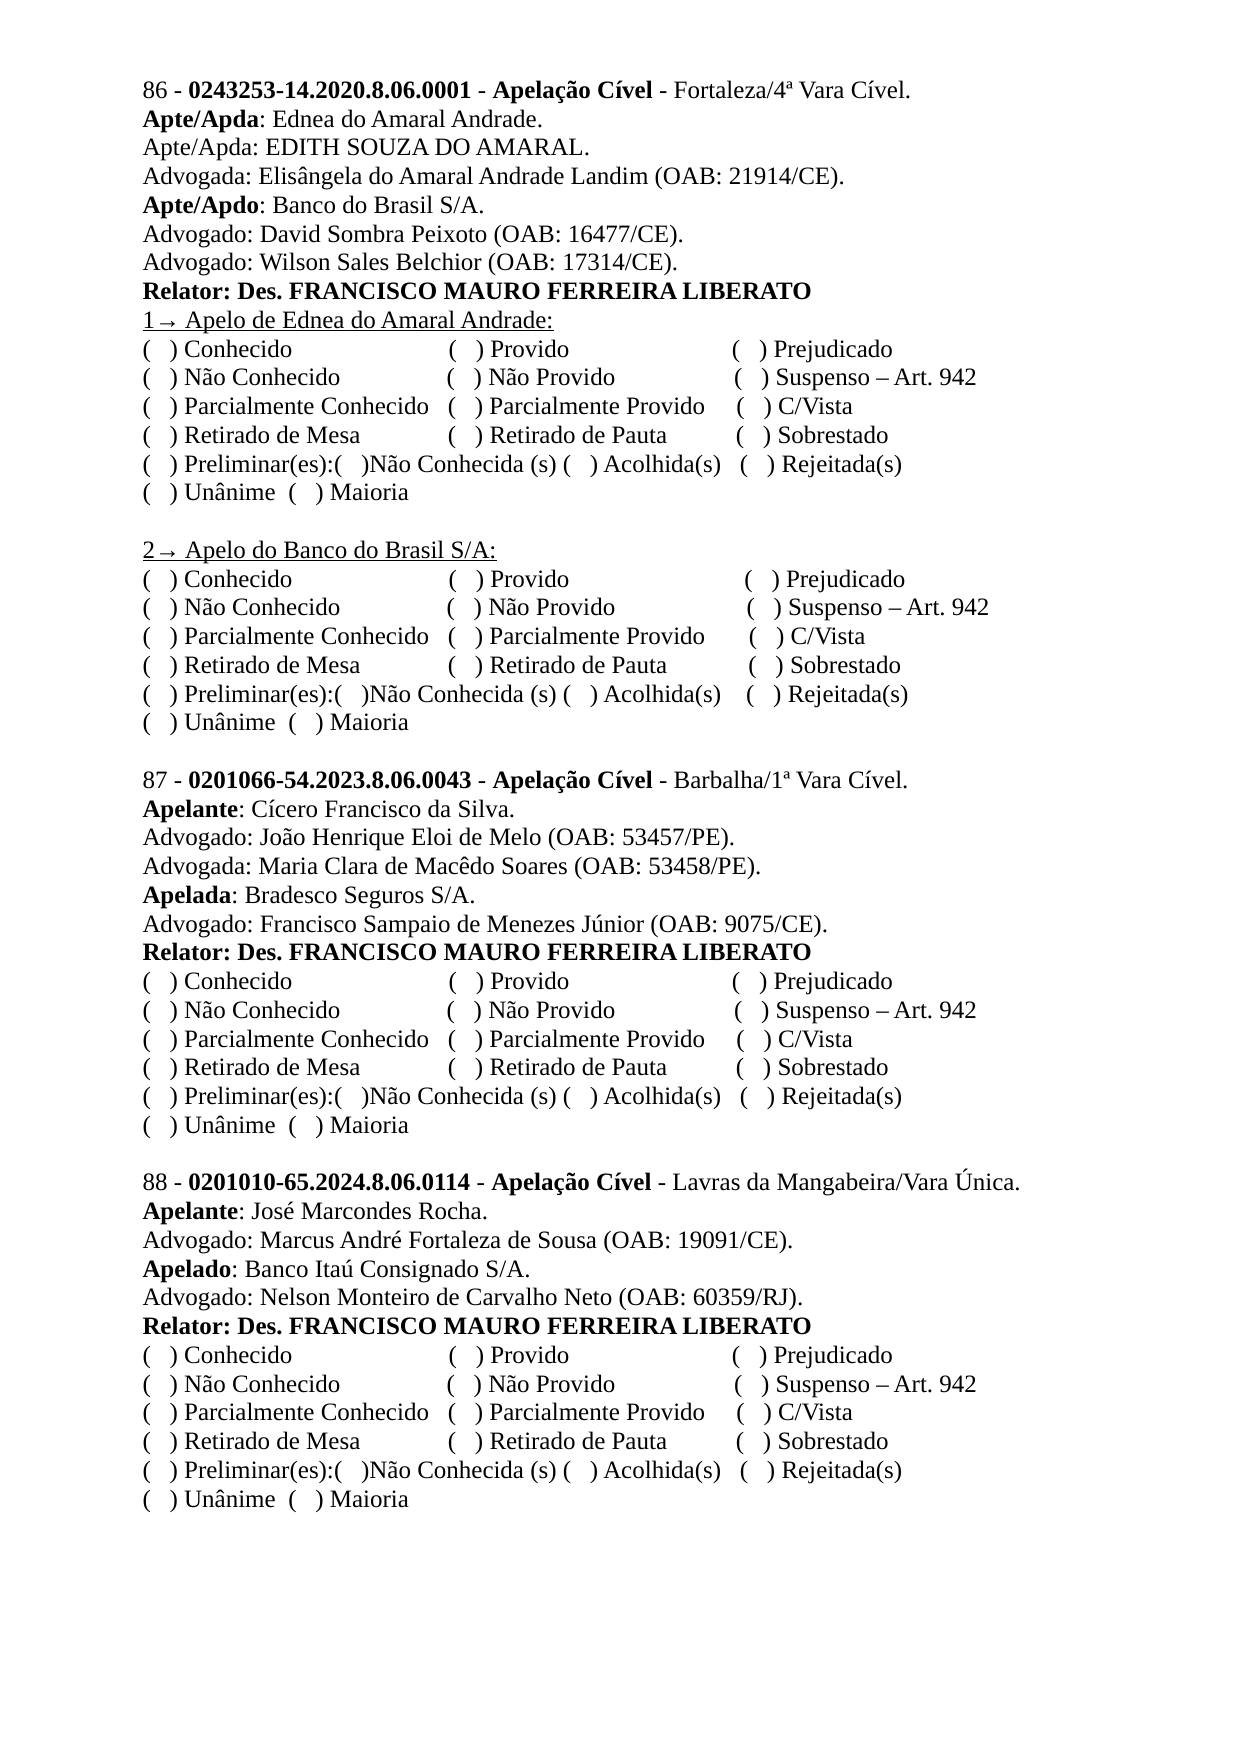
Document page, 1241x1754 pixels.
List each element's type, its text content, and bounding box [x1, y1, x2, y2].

text Advogado: Marcus André Fortaleza de Sousa (OAB: 19091/CE). [142, 1225, 1141, 1254]
text Advogada: Maria Clara de Macêdo Soares (OAB: 53458/PE). [142, 851, 1141, 880]
text Apte/Apda: Ednea do Amaral Andrade. [142, 104, 1141, 132]
text ( ) Retirado de Mesa ( ) Retirado de Pauta ( ) Sobrestado [142, 420, 1158, 449]
text ( ) Preliminar(es):( )Não Conhecida (s) ( ) Acolhida(s) ( ) Rejeitada(s) [142, 449, 1158, 477]
text ( ) Unânime ( ) Maioria [142, 1484, 1158, 1512]
text ( ) Não Conhecido ( ) Não Provido ( ) Suspenso – Art. 942 [142, 995, 1158, 1024]
text ( ) Parcialmente Conhecido ( ) Parcialmente Provido ( ) C/Vista [142, 1024, 1158, 1052]
text Advogado: Francisco Sampaio de Menezes Júnior (OAB: 9075/CE). [142, 909, 1141, 937]
text ( ) Unânime ( ) Maioria [142, 477, 1158, 506]
text 1→ Apelo de Ednea do Amaral Andrade: [142, 305, 1141, 334]
text ( ) Retirado de Mesa ( ) Retirado de Pauta ( ) Sobrestado [142, 1426, 1158, 1455]
text ( ) Preliminar(es):( )Não Conhecida (s) ( ) Acolhida(s) ( ) Rejeitada(s) [142, 679, 1158, 707]
text Advogado: João Henrique Eloi de Melo (OAB: 53457/PE). [142, 822, 1141, 851]
text ( ) Retirado de Mesa ( ) Retirado de Pauta ( ) Sobrestado [142, 650, 1158, 679]
text Relator: Des. FRANCISCO MAURO FERREIRA LIBERATO [142, 1311, 1141, 1340]
text ( ) Não Conhecido ( ) Não Provido ( ) Suspenso – Art. 942 [142, 592, 1158, 621]
text Apelante: Cícero Francisco da Silva. [142, 794, 1141, 822]
text Apte/Apdo: Banco do Brasil S/A. [142, 190, 1141, 219]
text 87 - 0201066-54.2023.8.06.0043 - Apelação Cível - Barbalha/1ª Vara Cível. [142, 765, 1141, 794]
text ( ) Retirado de Mesa ( ) Retirado de Pauta ( ) Sobrestado [142, 1052, 1158, 1081]
text Advogado: Nelson Monteiro de Carvalho Neto (OAB: 60359/RJ). [142, 1282, 1141, 1311]
text Relator: Des. FRANCISCO MAURO FERREIRA LIBERATO [142, 937, 1141, 966]
text Advogado: Wilson Sales Belchior (OAB: 17314/CE). [142, 247, 1141, 276]
text ( ) Conhecido ( ) Provido ( ) Prejudicado [142, 1340, 1141, 1369]
text Advogado: David Sombra Peixoto (OAB: 16477/CE). [142, 219, 1141, 247]
text 88 - 0201010-65.2024.8.06.0114 - Apelação Cível - Lavras da Mangabeira/Vara Única. [142, 1167, 1141, 1196]
text 2→ Apelo do Banco do Brasil S/A: [142, 535, 1141, 564]
text Apelante: José Marcondes Rocha. [142, 1196, 1141, 1225]
text ( ) Conhecido ( ) Provido ( ) Prejudicado [142, 334, 1141, 362]
text ( ) Parcialmente Conhecido ( ) Parcialmente Provido ( ) C/Vista [142, 621, 1158, 650]
text ( ) Unânime ( ) Maioria [142, 1110, 1158, 1139]
text ( ) Conhecido ( ) Provido ( ) Prejudicado [142, 966, 1141, 995]
text ( ) Conhecido ( ) Provido ( ) Prejudicado [142, 564, 1141, 592]
text Apte/Apda: EDITH SOUZA DO AMARAL. [142, 132, 1141, 161]
text Advogada: Elisângela do Amaral Andrade Landim (OAB: 21914/CE). [142, 161, 1141, 190]
text ( ) Parcialmente Conhecido ( ) Parcialmente Provido ( ) C/Vista [142, 1397, 1158, 1426]
text Relator: Des. FRANCISCO MAURO FERREIRA LIBERATO [142, 276, 1141, 305]
text Apelada: Bradesco Seguros S/A. [142, 880, 1141, 909]
text ( ) Parcialmente Conhecido ( ) Parcialmente Provido ( ) C/Vista [142, 391, 1158, 420]
text ( ) Unânime ( ) Maioria [142, 707, 1158, 736]
text ( ) Não Conhecido ( ) Não Provido ( ) Suspenso – Art. 942 [142, 362, 1158, 391]
text Apelado: Banco Itaú Consignado S/A. [142, 1254, 1141, 1282]
text 86 - 0243253-14.2020.8.06.0001 - Apelação Cível - Fortaleza/4ª Vara Cível. [142, 75, 1141, 104]
text ( ) Preliminar(es):( )Não Conhecida (s) ( ) Acolhida(s) ( ) Rejeitada(s) [142, 1081, 1158, 1110]
text ( ) Não Conhecido ( ) Não Provido ( ) Suspenso – Art. 942 [142, 1369, 1158, 1397]
text ( ) Preliminar(es):( )Não Conhecida (s) ( ) Acolhida(s) ( ) Rejeitada(s) [142, 1455, 1158, 1484]
